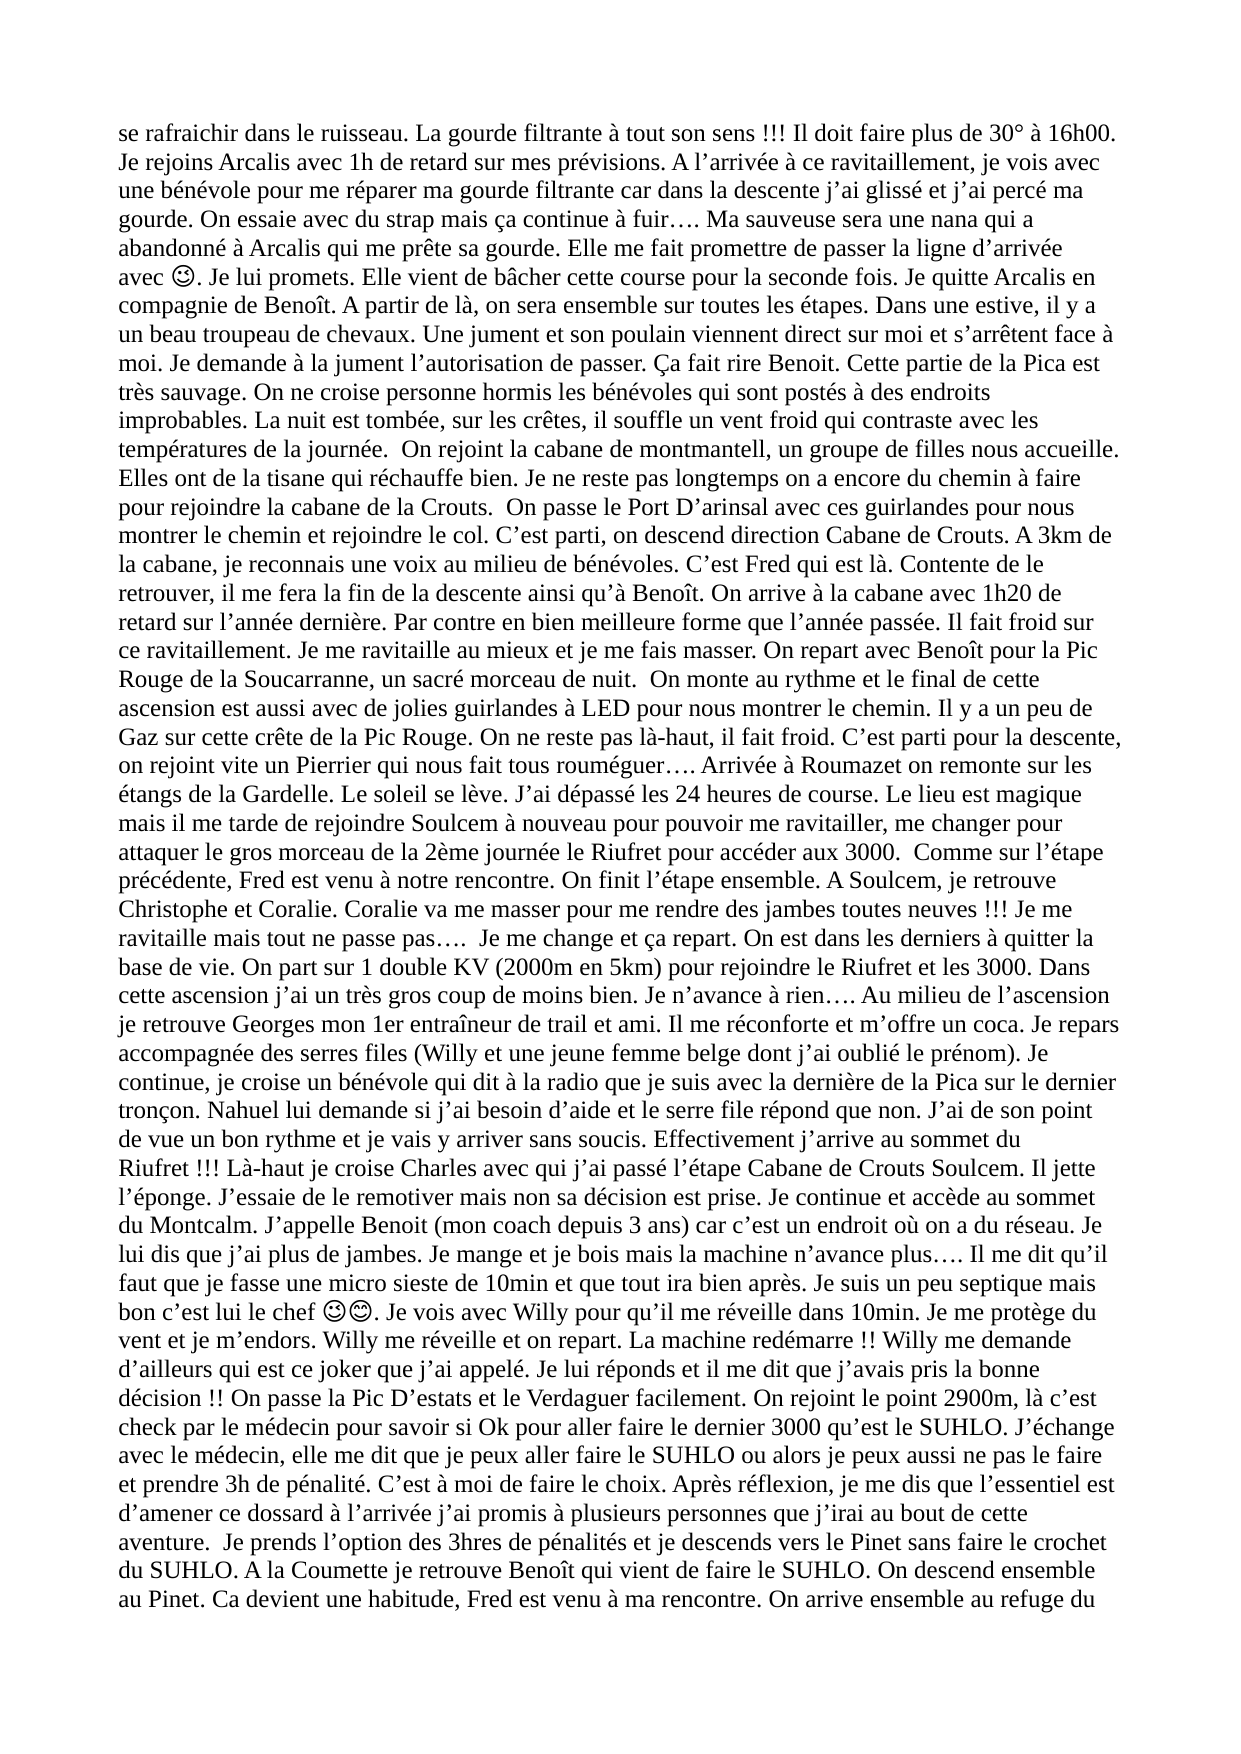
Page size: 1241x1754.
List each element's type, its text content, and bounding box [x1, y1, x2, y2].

text se rafraichir dans le ruisseau. La gourde filtrante à tout son sens !!! Il doit faire plus de 30° à 16h00. Je rejoins Arcalis avec 1h de retard sur mes prévisions. A l’arrivée à ce ravitaillement, je vois avec une bénévole pour me réparer ma gourde filtrante car dans la descente j’ai glissé et j’ai percé ma gourde. On essaie avec du strap mais ça continue à fuir…. Ma sauveuse sera une nana qui a abandonné à Arcalis qui me prête sa gourde. Elle me fait promettre de passer la ligne d’arrivée avec 😉. Je lui promets. Elle vient de bâcher cette course pour la seconde fois. Je quitte Arcalis en compagnie de Benoît. A partir de là, on sera ensemble sur toutes les étapes. Dans une estive, il y a un beau troupeau de chevaux. Une jument et son poulain viennent direct sur moi et s’arrêtent face à moi. Je demande à la jument l’autorisation de passer. Ça fait rire Benoit. Cette partie de la Pica est très sauvage. On ne croise personne hormis les bénévoles qui sont postés à des endroits improbables. La nuit est tombée, sur les crêtes, il souffle un vent froid qui contraste avec les températures de la journée. On rejoint la cabane de montmantell, un groupe de filles nous accueille. Elles ont de la tisane qui réchauffe bien. Je ne reste pas longtemps on a encore du chemin à faire pour rejoindre la cabane de la Crouts. On passe le Port D’arinsal avec ces guirlandes pour nous montrer le chemin et rejoindre le col. C’est parti, on descend direction Cabane de Crouts. A 3km de la cabane, je reconnais une voix au milieu de bénévoles. C’est Fred qui est là. Contente de le retrouver, il me fera la fin de la descente ainsi qu’à Benoît. On arrive à la cabane avec 1h20 de retard sur l’année dernière. Par contre en bien meilleure forme que l’année passée. Il fait froid sur ce ravitaillement. Je me ravitaille au mieux et je me fais masser. On repart avec Benoît pour la Pic Rouge de la Soucarranne, un sacré morceau de nuit. On monte au rythme et le final de cette ascension est aussi avec de jolies guirlandes à LED pour nous montrer le chemin. Il y a un peu de Gaz sur cette crête de la Pic Rouge. On ne reste pas là-haut, il fait froid. C’est parti pour la descente, on rejoint vite un Pierrier qui nous fait tous rouméguer…. Arrivée à Roumazet on remonte sur les étangs de la Gardelle. Le soleil se lève. J’ai dépassé les 24 heures de course. Le lieu est magique mais il me tarde de rejoindre Soulcem à nouveau pour pouvoir me ravitailler, me changer pour attaquer le gros morceau de la 2ème journée le Riufret pour accéder aux 3000. Comme sur l’étape précédente, Fred est venu à notre rencontre. On finit l’étape ensemble. A Soulcem, je retrouve Christophe et Coralie. Coralie va me masser pour me rendre des jambes toutes neuves !!! Je me ravitaille mais tout ne passe pas…. Je me change et ça repart. On est dans les derniers à quitter la base de vie. On part sur 1 double KV (2000m en 5km) pour rejoindre le Riufret et les 3000. Dans cette ascension j’ai un très gros coup de moins bien. Je n’avance à rien…. Au milieu de l’ascension je retrouve Georges mon 1er entraîneur de trail et ami. Il me réconforte et m’offre un coca. Je repars accompagnée des serres files (Willy et une jeune femme belge dont j’ai oublié le prénom). Je continue, je croise un bénévole qui dit à la radio que je suis avec la dernière de la Pica sur le dernier tronçon. Nahuel lui demande si j’ai besoin d’aide et le serre file répond que non. J’ai de son point de vue un bon rythme et je vais y arriver sans soucis. Effectivement j’arrive au sommet du Riufret !!! Là-haut je croise Charles avec qui j’ai passé l’étape Cabane de Crouts Soulcem. Il jette l’éponge. J’essaie de le remotiver mais non sa décision est prise. Je continue et accède au sommet du Montcalm. J’appelle Benoit (mon coach depuis 3 ans) car c’est un endroit où on a du réseau. Je lui dis que j’ai plus de jambes. Je mange et je bois mais la machine n’avance plus…. Il me dit qu’il faut que je fasse une micro sieste de 10min et que tout ira bien après. Je suis un peu septique mais bon c’est lui le chef 😉😊. Je vois avec Willy pour qu’il me réveille dans 10min. Je me protège du vent et je m’endors. Willy me réveille et on repart. La machine redémarre !! Willy me demande d’ailleurs qui est ce joker que j’ai appelé. Je lui réponds et il me dit que j’avais pris la bonne décision !! On passe la Pic D’estats et le Verdaguer facilement. On rejoint le point 2900m, là c’est check par le médecin pour savoir si Ok pour aller faire le dernier 3000 qu’est le SUHLO. J’échange avec le médecin, elle me dit que je peux aller faire le SUHLO ou alors je peux aussi ne pas le faire et prendre 3h de pénalité. C’est à moi de faire le choix. Après réflexion, je me dis que l’essentiel est d’amener ce dossard à l’arrivée j’ai promis à plusieurs personnes que j’irai au bout de cette aventure. Je prends l’option des 3hres de pénalités et je descends vers le Pinet sans faire le crochet du SUHLO. A la Coumette je retrouve Benoît qui vient de faire le SUHLO. On descend ensemble au Pinet. Ca devient une habitude, Fred est venu à ma rencontre. On arrive ensemble au refuge du [118, 118, 1122, 1613]
